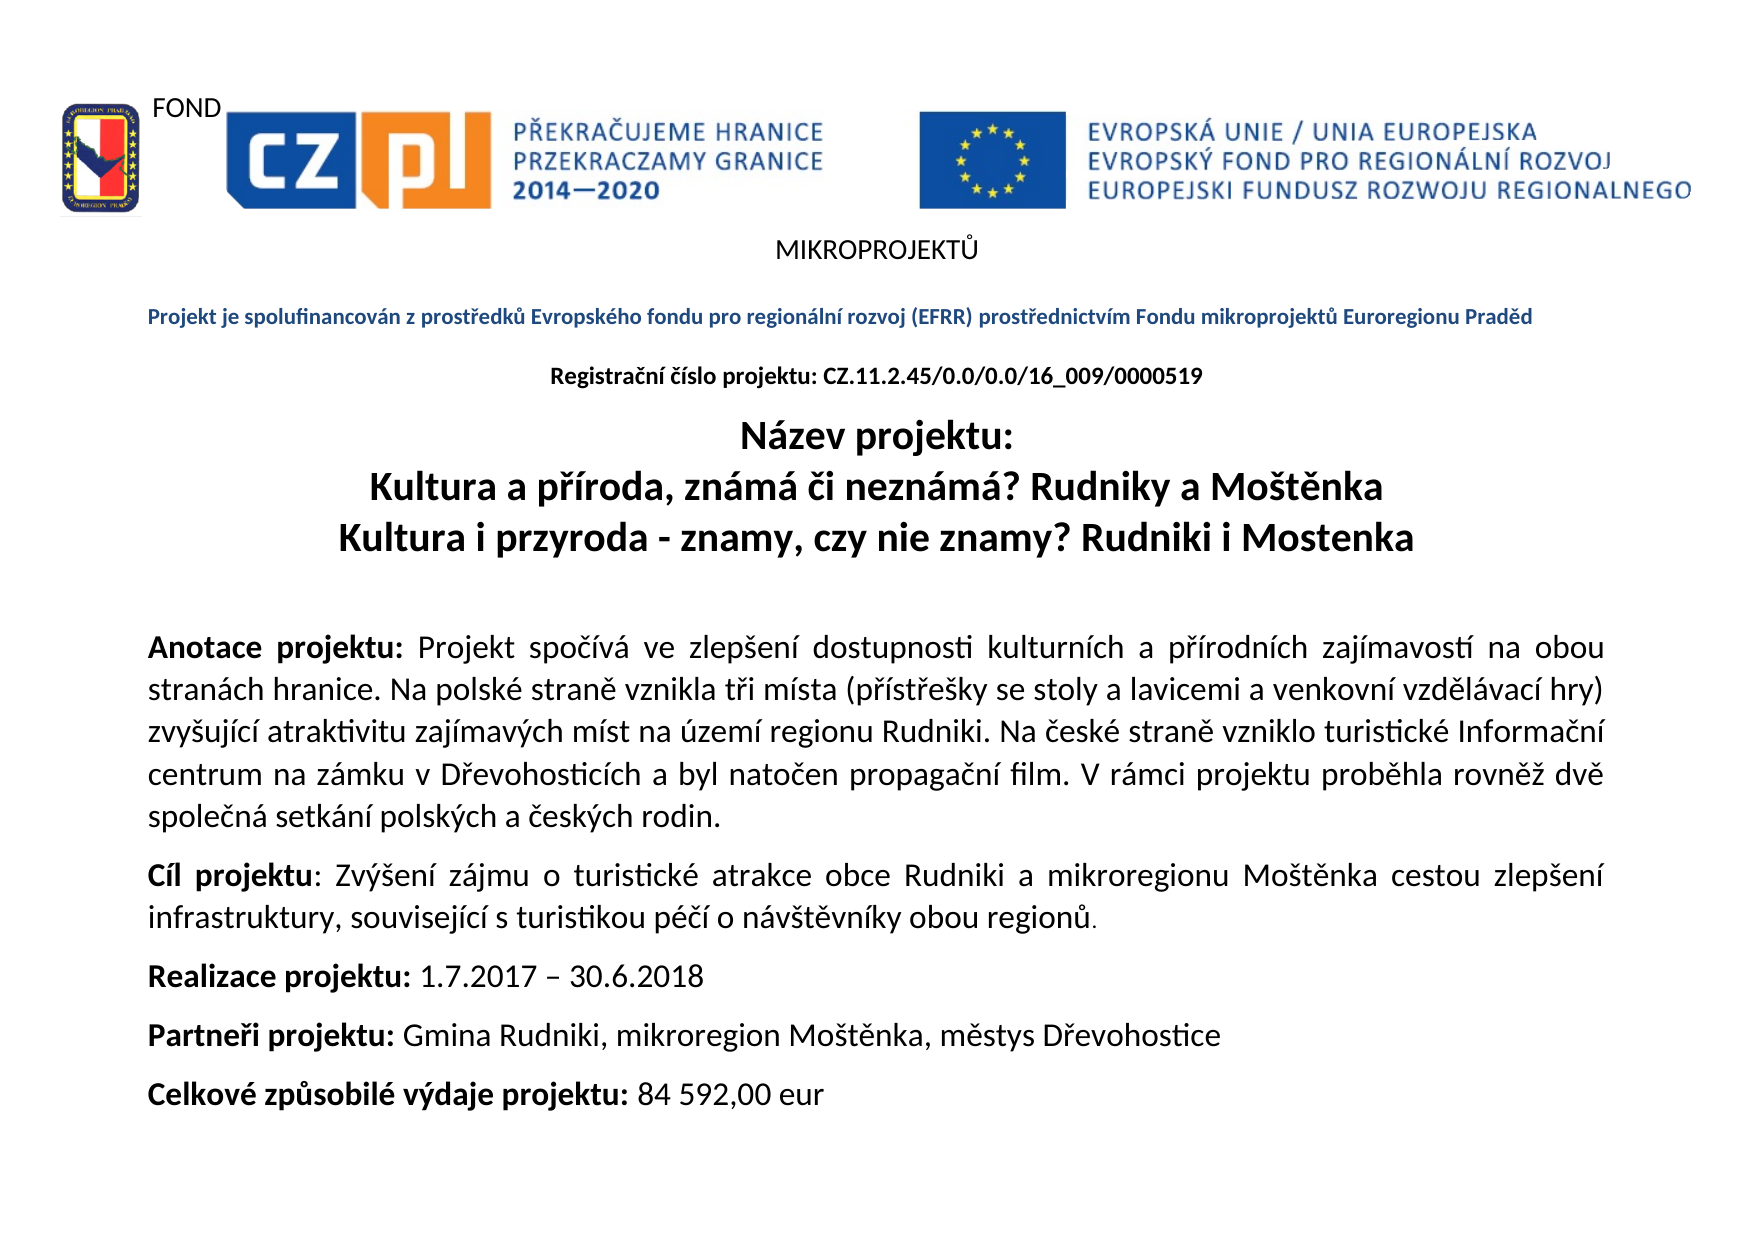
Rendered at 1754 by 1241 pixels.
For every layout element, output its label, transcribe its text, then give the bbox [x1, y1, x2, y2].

text FOND MIKROPROJEKTŮ [148, 89, 1606, 267]
text Kultura a příroda, známá či neznámá? Rudniky a Moštěnka [148, 460, 1606, 511]
text Projekt je spolufinancován z prostředků Evropského fondu pro regionální rozvoj (EFRR) prostřednictvím Fondu mikroprojektů Euroregionu Praděd [148, 302, 1606, 330]
text Partneři projektu: Gmina Rudniki, mikroregion Moštěnka, městys Dřevohostice [148, 1014, 1606, 1055]
text Celkové způsobilé výdaje projektu: 84 592,00 eur [148, 1073, 1606, 1114]
text Kultura i przyroda - znamy, czy nie znamy? Rudniki i Mostenka [148, 511, 1606, 561]
text Anotace projektu: Projekt spočívá ve zlepšení dostupnosti kulturních a přírodních zajímavostí na obou stranách hranice. Na polské straně vznikla tři místa (přístřešky se stoly a lavicemi a venkovní vzdělávací hry) zvyšující atraktivitu zajímavých míst na území regionu Rudniki. Na české straně vzniklo turistické Informační centrum na zámku v Dřevohosticích a byl natočen propagační film. V rámci projektu proběhla rovněž dvě společná setkání polských a českých rodin. [148, 626, 1606, 836]
text Cíl projektu: Zvýšení zájmu o turistické atrakce obce Rudniki a mikroregionu Moštěnka cestou zlepšení infrastruktury, související s turistikou péčí o návštěvníky obou regionů. [148, 854, 1606, 937]
text Registrační číslo projektu: CZ.11.2.45/0.0/0.0/16_009/0000519 [148, 361, 1606, 391]
text Název projektu: [148, 409, 1606, 460]
text Realizace projektu: 1.7.2017 – 30.6.2018 [148, 955, 1606, 996]
